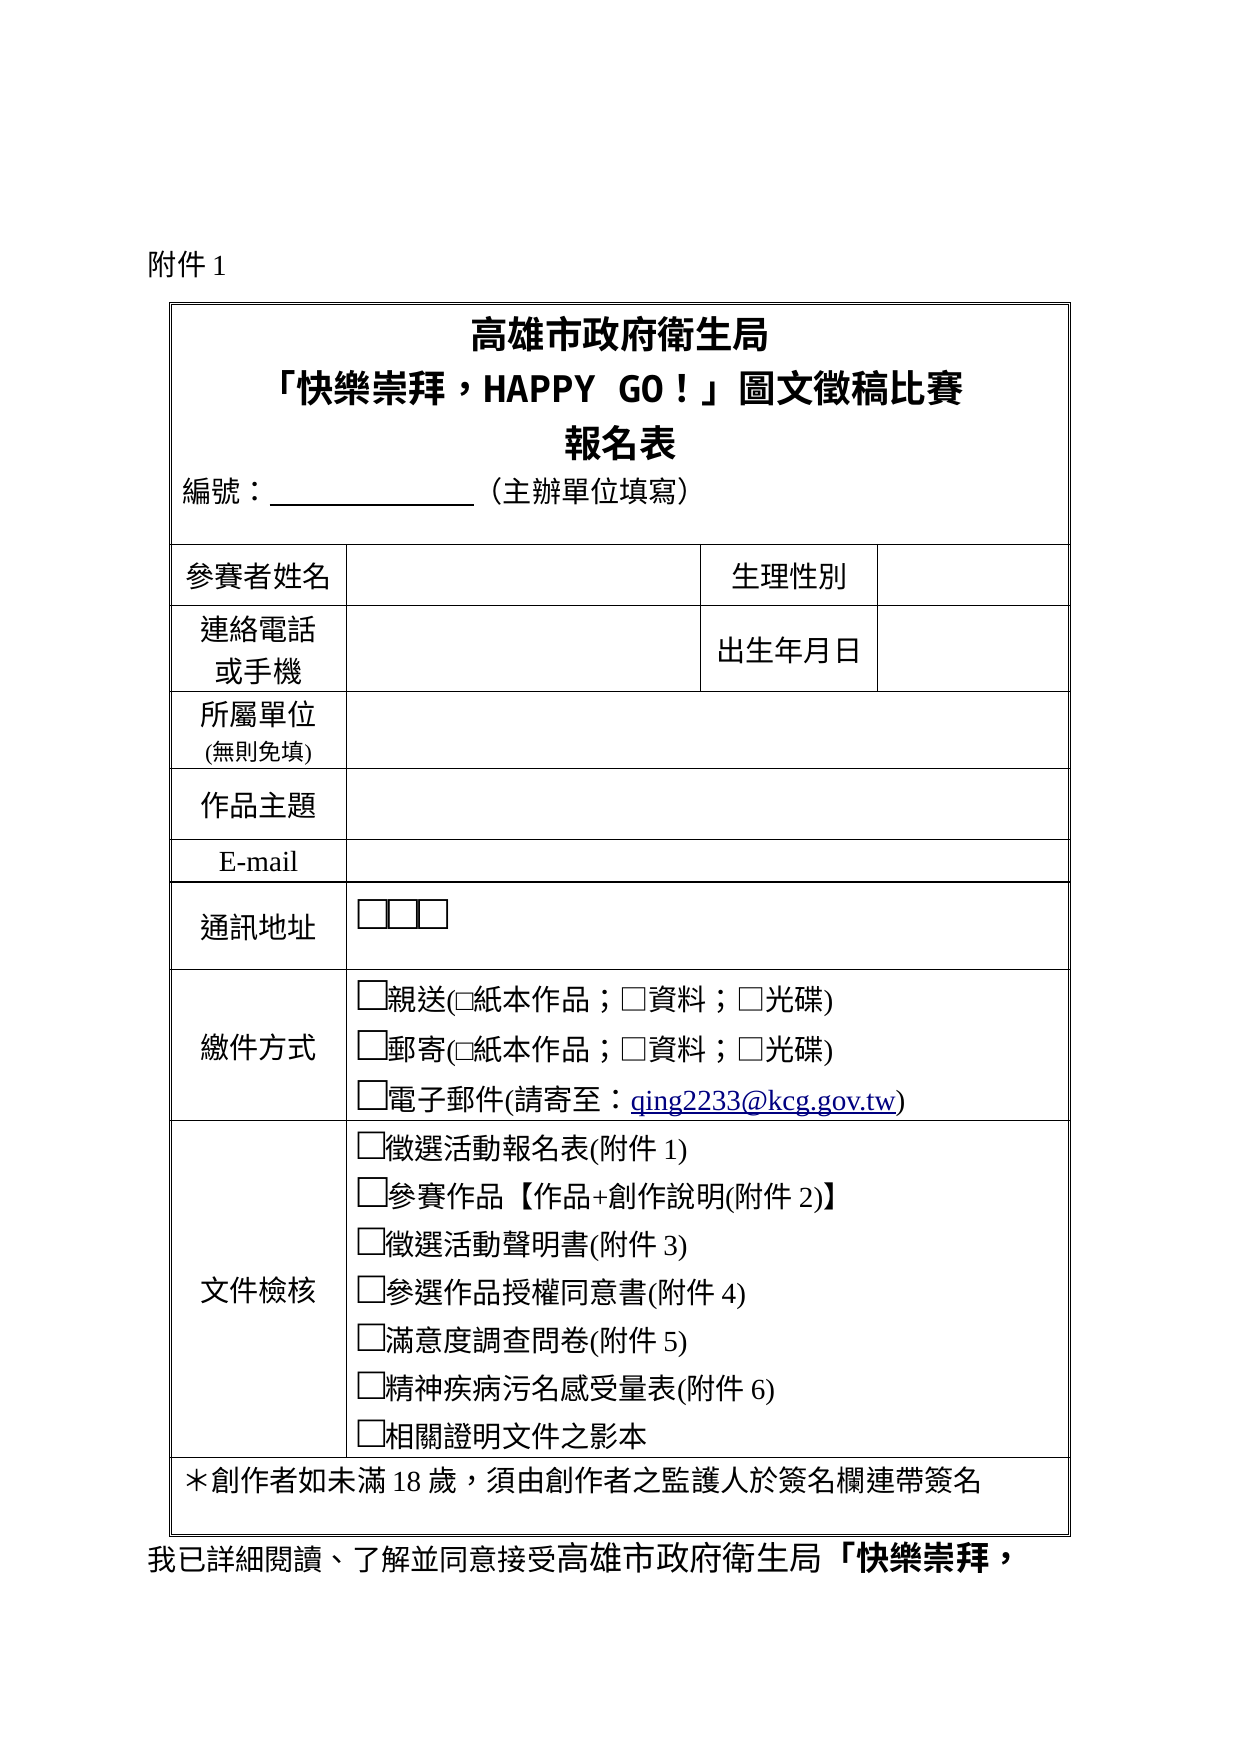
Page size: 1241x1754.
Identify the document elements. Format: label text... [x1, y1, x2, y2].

table_cell [347, 545, 700, 605]
table_cell □徵選活動報名表(附件1) □參賽作品【作品+創作說明(附件2)】 □徵選活動聲明書(附件3) □參選作品授權同意書(附件4) □滿意度調查問卷(附件5) □精神疾病污名感受量表(附件6) □相關證明文件之影本 [347, 1121, 1068, 1457]
table_cell 所屬單位 (無則免填) [172, 692, 346, 767]
table_header 高雄市政府衛生局 「快樂崇拜，HAPPY GO！」圖文徵稿比賽 報名表 編號： （主辦單位填寫） [172, 305, 1068, 544]
table_cell [347, 840, 1068, 881]
table_cell 作品主題 [172, 769, 346, 838]
table_cell 參賽者姓名 [172, 545, 346, 605]
table_cell □親送(□紙本作品；□資料；□光碟) □郵寄(□紙本作品；□資料；□光碟) □電子郵件(請寄至：qing2233@kcg.gov.tw) [347, 970, 1068, 1120]
table_cell 通訊地址 [172, 883, 346, 969]
table_cell □□□ [347, 883, 1068, 969]
table_cell 繳件方式 [172, 970, 346, 1120]
table_cell 文件檢核 [172, 1121, 346, 1457]
text 我已詳細閱讀、了解並同意接受高雄市政府衛生局「快樂崇拜，HAPPY GO！」圖文徵稿比賽各項規定及內容，並保證所有事項屬實。 [148, 1537, 1083, 1578]
table_cell [347, 769, 1068, 838]
text 附件1 [148, 221, 1092, 283]
table_cell E-mail [172, 840, 346, 881]
table_cell 連絡電話 或手機 [172, 606, 346, 691]
table_cell 出生年月日 [701, 606, 877, 691]
table_cell [347, 692, 1068, 767]
table_cell ＊創作者如未滿18 歲，須由創作者之監護人於簽名欄連帶簽名 [172, 1458, 1068, 1534]
table_cell [878, 606, 1068, 691]
table_cell [347, 606, 700, 691]
table_cell [878, 545, 1068, 605]
table_cell 生理性別 [701, 545, 877, 605]
